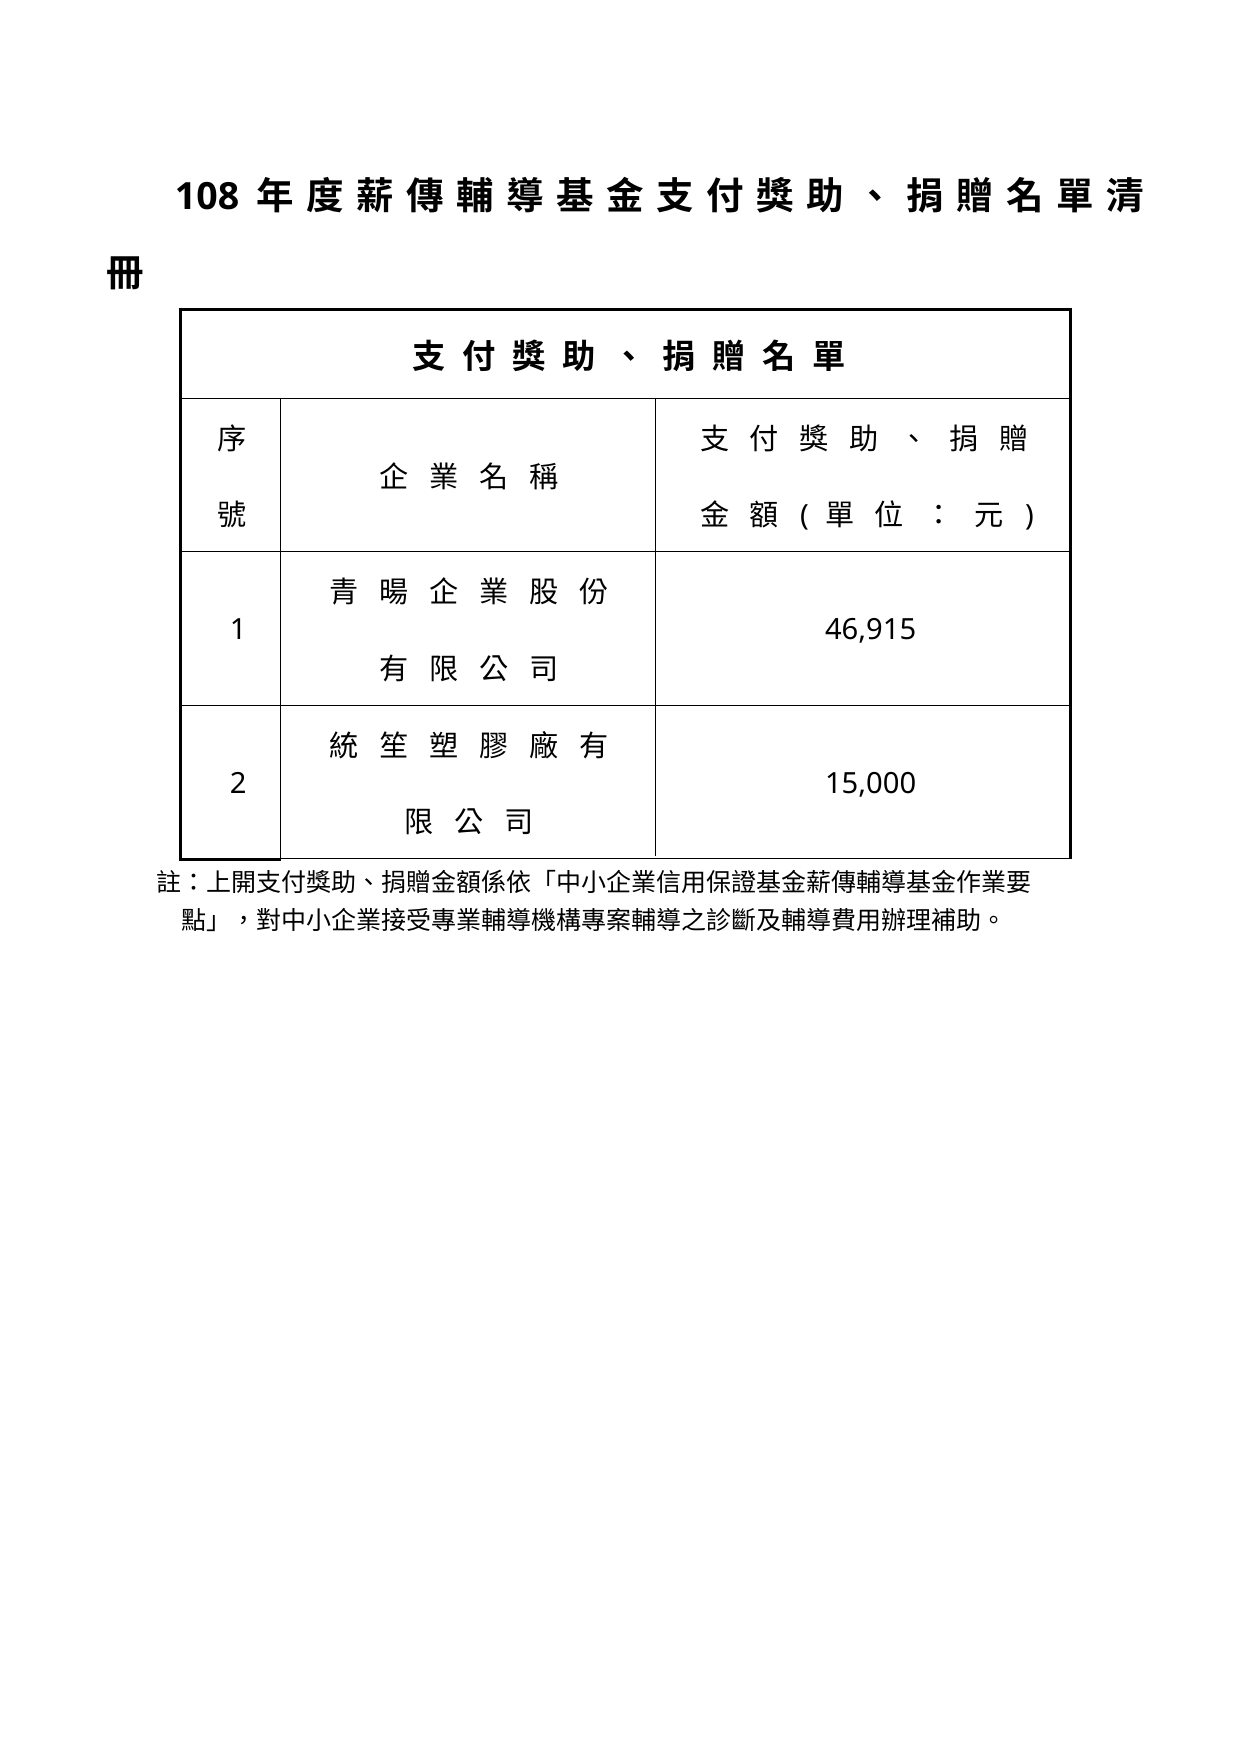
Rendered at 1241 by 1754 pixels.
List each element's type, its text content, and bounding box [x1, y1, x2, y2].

table_cell 46,915 [656, 552, 1069, 704]
table_cell 15,000 [655, 706, 1069, 858]
text 點」，對中小企業接受專業輔導機構專案輔導之診斷及輔導費用辦理補助。 [104, 899, 1157, 937]
table_cell 統笙塑膠廠有限公司 [281, 706, 655, 858]
text 註：上開支付獎助、捐贈金額係依「中小企業信用保證基金薪傳輔導基金作業要 [104, 861, 1157, 899]
table_cell 序號 [182, 399, 280, 551]
table_cell 青暘企業股份有限公司 [281, 552, 655, 704]
table_cell 企業名稱 [281, 399, 655, 551]
subtitle 108年度薪傳輔導基金支付獎助、捐贈名單清冊 [107, 155, 1157, 308]
table_cell 1 [182, 552, 280, 704]
table_cell 支付獎助、捐贈金額(單位：元) [656, 399, 1069, 551]
table_cell 2 [182, 706, 280, 858]
table_header 支付獎助、捐贈名單 [182, 311, 1069, 397]
